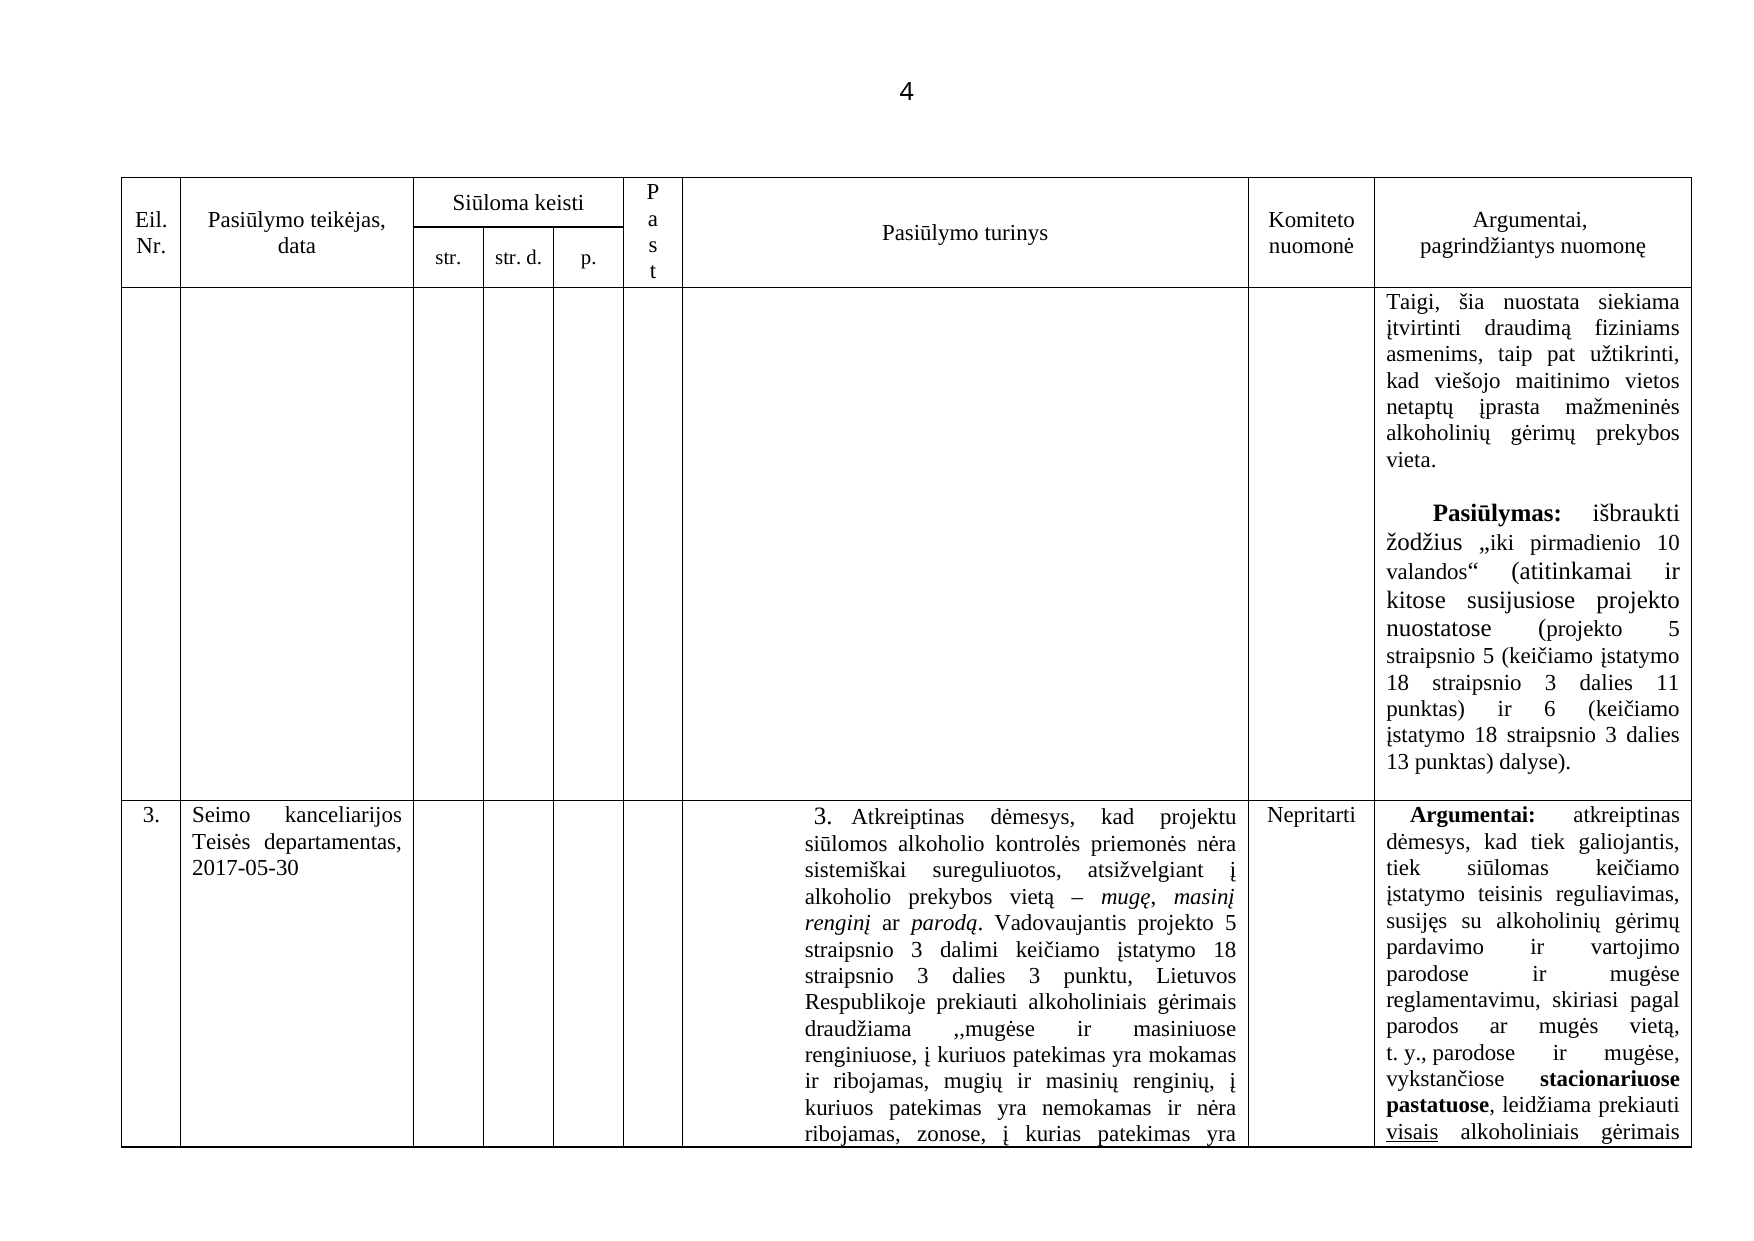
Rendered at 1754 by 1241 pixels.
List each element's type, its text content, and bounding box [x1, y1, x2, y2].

table_cell [554, 288, 623, 800]
table_cell [624, 288, 682, 800]
table_cell Atkreiptinas dėmesys, kad projektu siūlomos alkoholio kontrolės priemonės nėra sistemiškai sureguliuotos, atsižvelgiant į alkoholio prekybos vietą – mugę, masinį renginį ar parodą. Vadovaujantis projekto 5 straipsnio 3 dalimi keičiamo įstatymo 18 straipsnio 3 dalies 3 punktu, Lietuvos Respublikoje prekiauti alkoholiniais gėrimais draudžiama ,,mugėse ir masiniuose renginiuose, į kuriuos patekimas yra mokamas ir ribojamas, mugių ir masinių renginių, į kuriuos patekimas yra nemokamas ir nėra ribojamas, zonose, į kurias patekimas yra [683, 801, 1248, 1146]
table_cell str. [414, 228, 483, 287]
table_cell [554, 801, 623, 1146]
table_cell str. d. [484, 228, 553, 287]
table_cell Argumentai: atkreiptinas dėmesys, kad tiek galiojantis, tiek siūlomas keičiamo įstatymo teisinis reguliavimas, susijęs su alkoholinių gėrimų pardavimo ir vartojimo parodose ir mugėse reglamentavimu, skiriasi pagal parodos ar mugės vietą, t. y., parodose ir mugėse, vykstančiose stacionariuose pastatuose, leidžiama prekiauti visais alkoholiniais gėrimais [1375, 801, 1691, 1146]
table_header Komiteto nuomonė [1249, 178, 1374, 287]
table_header Siūloma keisti [414, 178, 623, 226]
table_cell 3. [122, 801, 180, 1146]
table_cell Nepritarti [1249, 801, 1374, 1146]
table_cell [122, 288, 180, 800]
table_header Argumentai, pagrindžiantys nuomonę [1375, 178, 1691, 287]
table_cell [414, 288, 483, 800]
table_header Pasiūlymo teikėjas, data [181, 178, 413, 287]
table_cell [484, 801, 553, 1146]
table_cell [414, 801, 483, 1146]
table_cell Seimo kanceliarijos Teisės departamentas, 2017-05-30 [181, 801, 413, 1146]
table_header Pasiūlymo turinys [683, 178, 1248, 287]
table_header Eil. Nr. [122, 178, 180, 287]
table_cell [1249, 288, 1374, 800]
table_cell [484, 288, 553, 800]
table_cell [181, 288, 413, 800]
table_cell p. [554, 228, 623, 287]
table_cell [683, 288, 1248, 800]
table_cell [624, 801, 682, 1146]
table_cell Taigi, šia nuostata siekiama įtvirtinti draudimą fiziniams asmenims, taip pat užtikrinti, kad viešojo maitinimo vietos netaptų įprasta mažmeninės alkoholinių gėrimų prekybos vieta. Pasiūlymas: išbraukti žodžius „iki pirmadienio 10 valandos“ (atitinkamai ir kitose susijusiose projekto nuostatose (projekto 5 straipsnio 5 (keičiamo įstatymo 18 straipsnio 3 dalies 11 punktas) ir 6 (keičiamo įstatymo 18 straipsnio 3 dalies 13 punktas) dalyse). [1375, 288, 1691, 800]
table_header Pastabos [624, 178, 682, 287]
